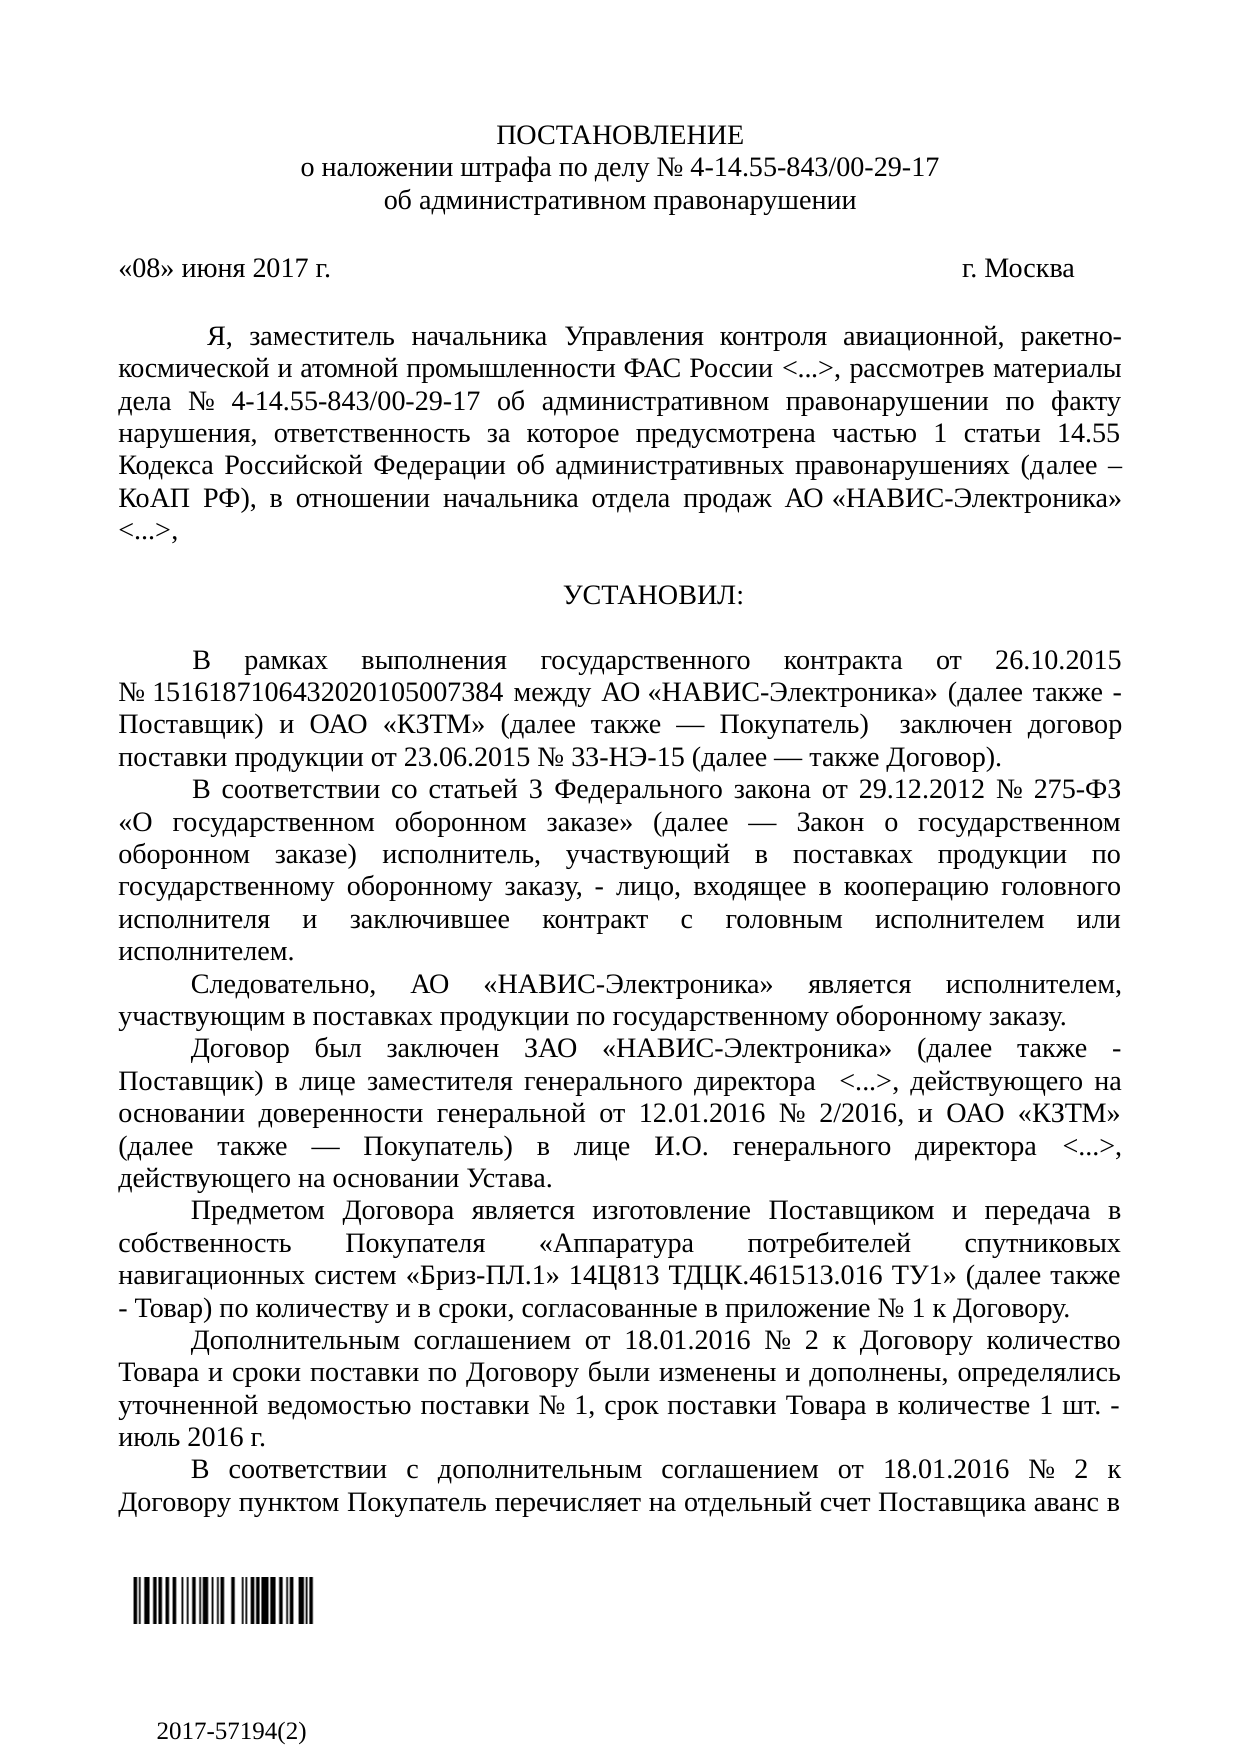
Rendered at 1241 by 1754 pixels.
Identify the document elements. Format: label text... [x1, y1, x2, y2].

text УСТАНОВИЛ: [118, 578, 1122, 610]
text В соответствии с дополнительным соглашением от 18.01.2016 № 2 к Договору пунктом Покупатель перечисляет на отдельный счет Поставщика аванс в [118, 1453, 1122, 1517]
text Следовательно, АО «НАВИС-Электроника» является исполнителем, участвующим в поставках продукции по государственному оборонному заказу. [118, 967, 1122, 1031]
text Договор был заключен ЗАО «НАВИС-Электроника» (далее также - Поставщик) в лице заместителя генерального директора <...>, действующего на основании доверенности генеральной от 12.01.2016 № 2/2016, и ОАО «КЗТМ» (далее также — Покупатель) в лице И.О. генерального директора <...>, действующего на основании Устава. [118, 1031, 1122, 1193]
text Дополнительным соглашением от 18.01.2016 № 2 к Договору количество Товара и сроки поставки по Договору были изменены и дополнены, определялись уточненной ведомостью поставки № 1, срок поставки Товара в количестве 1 шт. - июль 2016 г. [118, 1323, 1122, 1453]
text В рамках выполнения государственного контракта от 26.10.2015 № 1516187106432020105007384 между АО «НАВИС-Электроника» (далее также - Поставщик) и ОАО «КЗТМ» (далее также — Покупатель) заключен договор поставки продукции от 23.06.2015 № 33-НЭ-15 (далее — также Договор). [118, 643, 1122, 772]
text «08» июня 2017 г. г. Москва [118, 251, 1122, 283]
picture [118, 1577, 331, 1624]
text о наложении штрафа по делу № 4-14.55-843/00-29-17 [118, 151, 1122, 183]
text Я, заместитель начальника Управления контроля авиационной, ракетно-космической и атомной промышленности ФАС России <...>, рассмотрев материалы дела № 4-14.55-843/00-29-17 об административном правонарушении по факту нарушения, ответственность за которое предусмотрена частью 1 статьи 14.55 Кодекса Российской Федерации об административных правонарушениях (далее – КоАП РФ), в отношении начальника отдела продаж АО «НАВИС-Электроника» <...>, [118, 319, 1122, 546]
text Предметом Договора является изготовление Поставщиком и передача в собственность Покупателя «Аппаратура потребителей спутниковых навигационных систем «Бриз-ПЛ.1» 14Ц813 ТДЦК.461513.016 ТУ1» (далее также - Товар) по количеству и в сроки, согласованные в приложение № 1 к Договору. [118, 1193, 1122, 1323]
text ПОСТАНОВЛЕНИЕ [118, 118, 1122, 151]
text В соответствии со статьей 3 Федерального закона от 29.12.2012 № 275-ФЗ «О государственном оборонном заказе» (далее — Закон о государственном оборонном заказе) исполнитель, участвующий в поставках продукции по государственному оборонному заказу, - лицо, входящее в кооперацию головного исполнителя и заключившее контракт с головным исполнителем или исполнителем. [118, 772, 1122, 967]
text об административном правонарушении [118, 183, 1122, 215]
